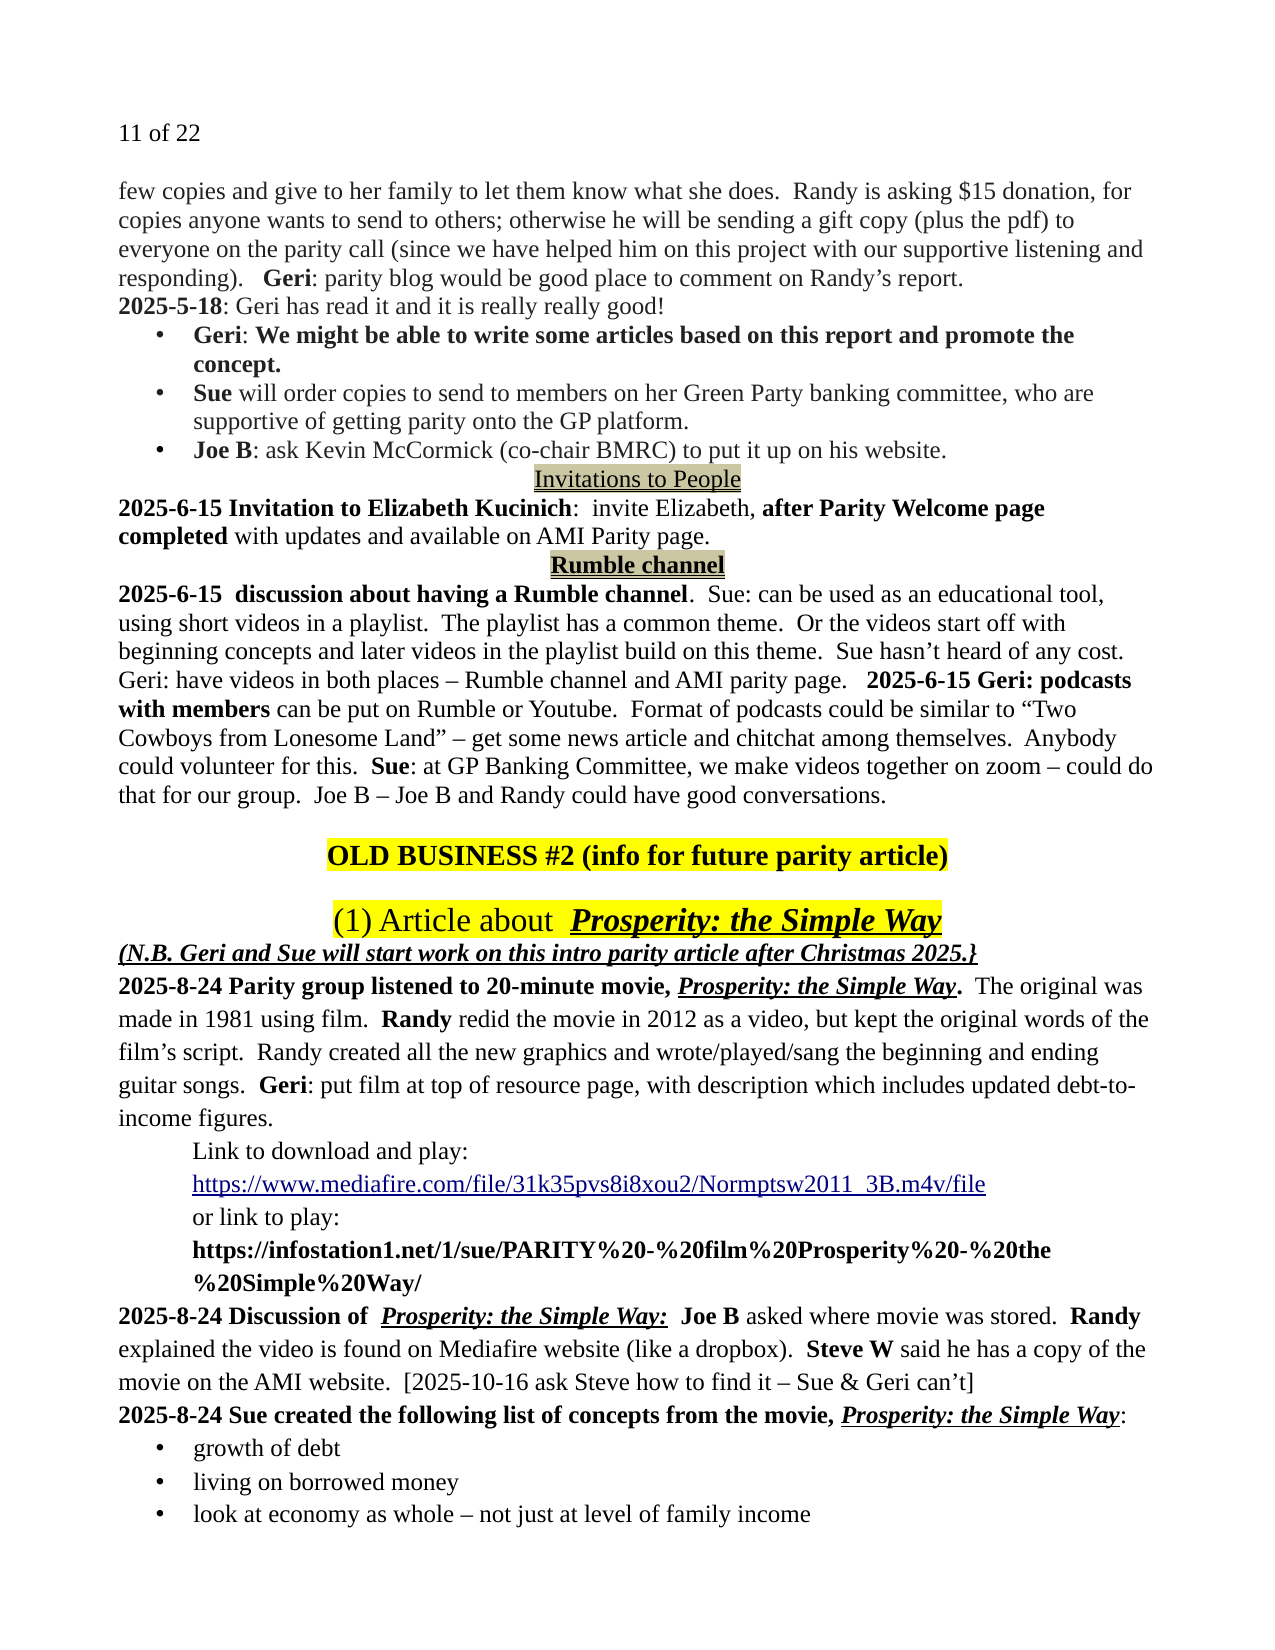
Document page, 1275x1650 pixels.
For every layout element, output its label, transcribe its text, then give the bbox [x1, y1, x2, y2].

text https://infostation1.net/1/sue/PARITY%20-%20film%20Prosperity%20-%20the%20Simple%20Way/ [192, 1235, 1157, 1297]
text 2025-6-15 discussion about having a Rumble channel. Sue: can be used as an educational tool, using short videos in a playlist. The playlist has a common theme. Or the videos start off with beginning concepts and later videos in the playlist build on this theme. Sue hasn’t heard of any cost. Geri: have videos in both places – Rumble channel and AMI parity page. 2025-6-15 Geri: podcasts with members can be put on Rumble or Youtube. Format of podcasts could be similar to “Two Cowboys from Lonesome Land” – get some news article and chitchat among themselves. Anybody could volunteer for this. Sue: at GP Banking Committee, we make videos together on zoom – could do that for our group. Joe B – Joe B and Randy could have good conversations. [118, 579, 1157, 809]
text 2025-8-24 Parity group listened to 20-minute movie, Prosperity: the Simple Way. The original was made in 1981 using film. Randy redid the movie in 2012 as a video, but kept the original words of the film’s script. Randy created all the new graphics and wrote/played/sang the beginning and ending guitar songs. Geri: put film at top of resource page, with description which includes updated debt-to-income figures. [118, 971, 1157, 1132]
text 2025-8-24 Sue created the following list of concepts from the movie, Prosperity: the Simple Way: [118, 1401, 1157, 1429]
list Geri: We might be able to write some articles based on this report and promote the concept. [156, 320, 1157, 378]
text Link to download and play: https://www.mediafire.com/file/31k35pvs8i8xou2/Normptsw2011_3B.m4v/file [192, 1136, 1157, 1198]
text OLD BUSINESS #2 (info for future parity article) [118, 838, 1157, 871]
list look at economy as whole – not just at level of family income [156, 1499, 1157, 1528]
text 2025-5-18: Geri has read it and it is really really good! [118, 291, 1157, 320]
text or link to play: [192, 1202, 1157, 1231]
list Joe B: ask Kevin McCormick (co-chair BMRC) to put it up on his website. [156, 435, 1157, 464]
text Invitations to People [118, 464, 1157, 493]
text (N.B. Geri and Sue will start work on this intro parity article after Christmas 2025.} [118, 938, 1157, 967]
text (1) Article about Prosperity: the Simple Way [118, 900, 1157, 938]
list growth of debt [156, 1433, 1157, 1462]
text 2025-6-15 Invitation to Elizabeth Kucinich: invite Elizabeth, after Parity Welcome page completed with updates and available on AMI Parity page. [118, 493, 1157, 550]
list Sue will order copies to send to members on her Green Party banking committee, who are supportive of getting parity onto the GP platform. [156, 378, 1157, 435]
text 2025-8-24 Discussion of Prosperity: the Simple Way: Joe B asked where movie was stored. Randy explained the video is found on Mediafire website (like a dropbox). Steve W said he has a copy of the movie on the AMI website. [2025-10-16 ask Steve how to find it – Sue & Geri can’t] [118, 1301, 1157, 1396]
text Rumble channel [118, 550, 1157, 579]
list living on borrowed money [156, 1467, 1157, 1495]
text few copies and give to her family to let them know what she does. Randy is asking $15 donation, for copies anyone wants to send to others; otherwise he will be sending a gift copy (plus the pdf) to everyone on the parity call (since we have helped him on this project with our supportive listening and responding). Geri: parity blog would be good place to comment on Randy’s report. [118, 176, 1157, 291]
